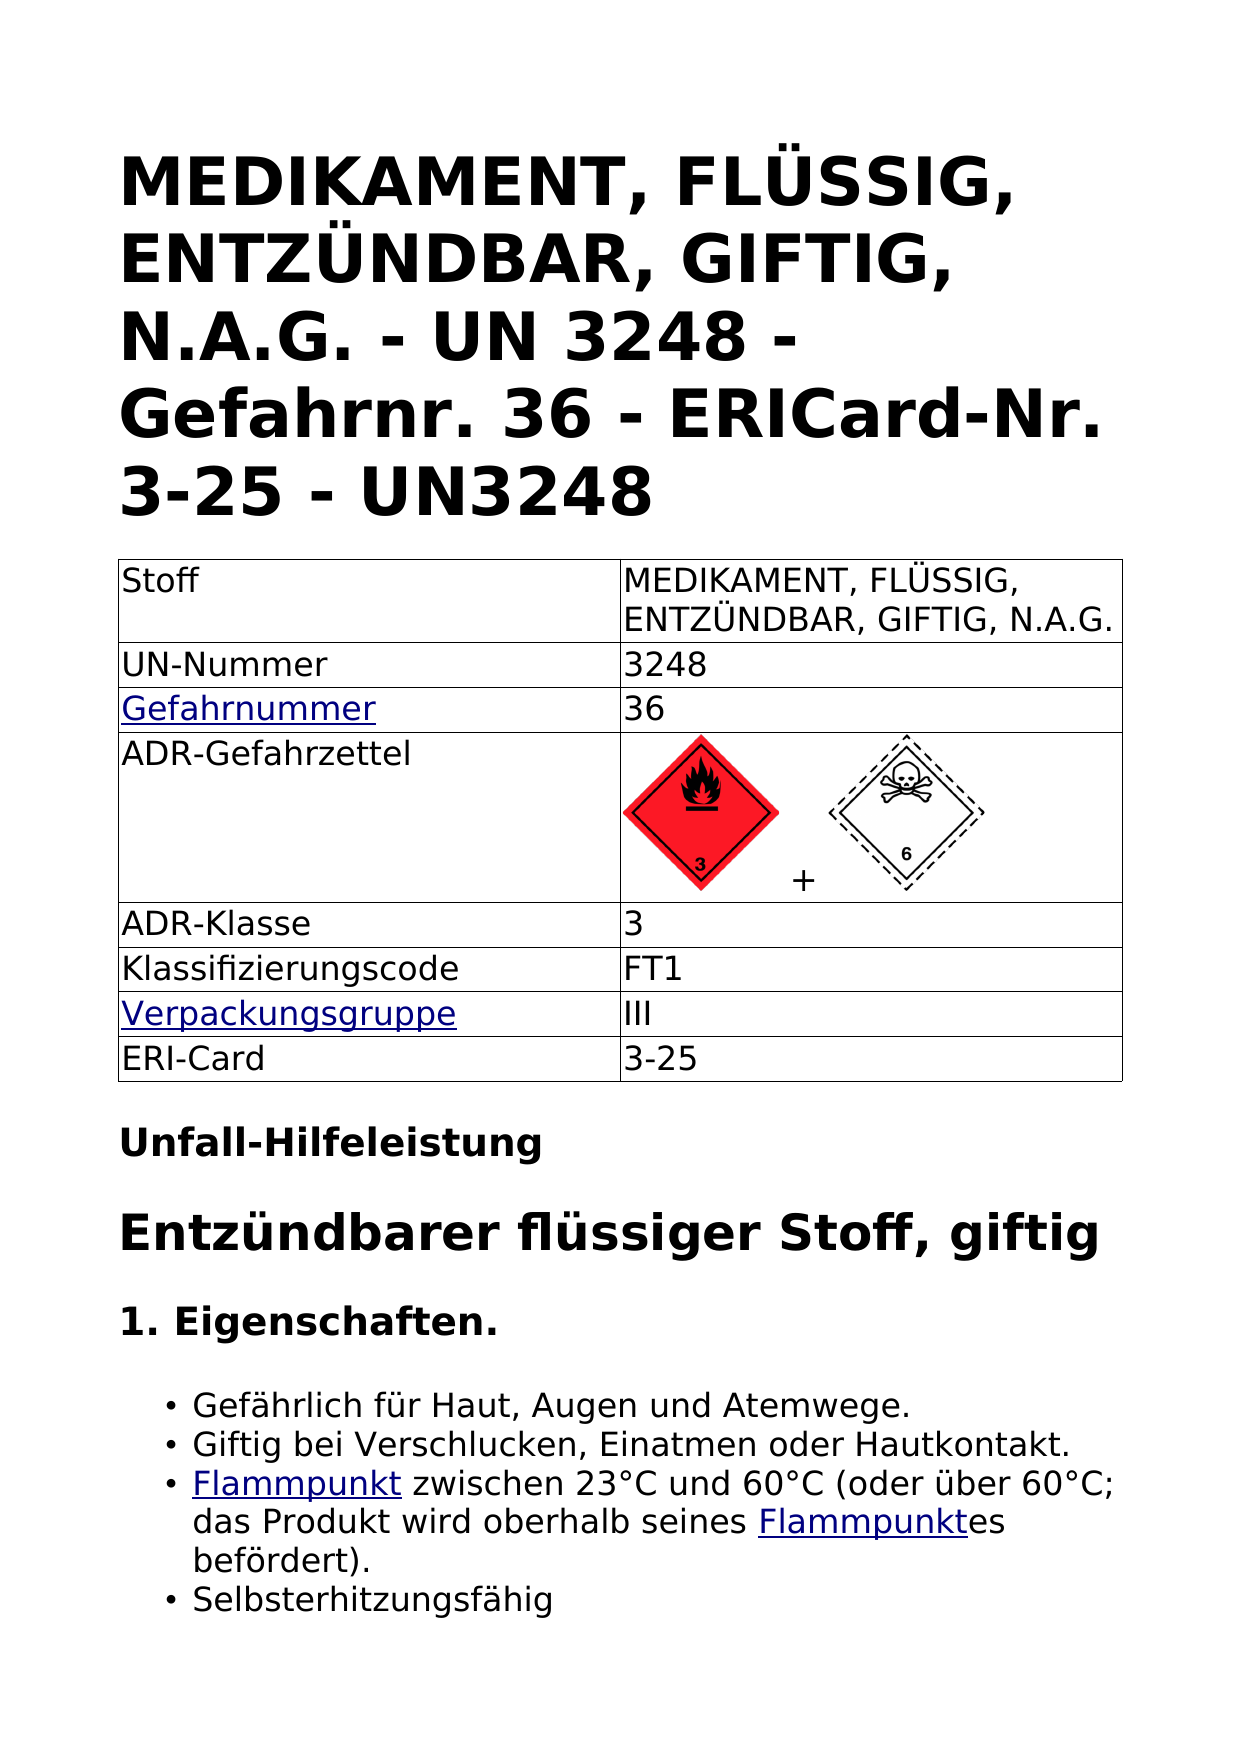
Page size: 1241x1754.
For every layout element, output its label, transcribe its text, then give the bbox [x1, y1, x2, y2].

table_cell ADR-Klasse [119, 903, 620, 947]
list Giftig bei Verschlucken, Einatmen oder Hautkontakt. [177, 1425, 1122, 1464]
list Selbsterhitzungsfähig [177, 1581, 1122, 1619]
table_cell Verpackungsgruppe [119, 992, 620, 1036]
table_cell 36 [621, 688, 1122, 732]
table_cell 3-25 [621, 1037, 1122, 1081]
table_cell ERI-Card [119, 1037, 620, 1081]
list Gefährlich für Haut, Augen und Atemwege. [177, 1386, 1122, 1425]
table_header MEDIKAMENT, FLÜSSIG, ENTZÜNDBAR, GIFTIG, N.A.G. [621, 560, 1122, 642]
subtitle Unfall-Hilfeleistung [118, 1121, 1122, 1166]
subtitle 1. Eigenschaften. [118, 1299, 1122, 1344]
table_cell + [621, 733, 1122, 902]
subtitle MEDIKAMENT, FLÜSSIG, ENTZÜNDBAR, GIFTIG, N.A.G. - UN 3248 - Gefahrnr. 36 - ERICard-Nr. 3-25 - UN3248 [118, 143, 1122, 531]
table_cell FT1 [621, 948, 1122, 991]
table_cell ADR-Gefahrzettel [119, 733, 620, 902]
table_header Stoff [119, 560, 620, 642]
table_cell Klassifizierungscode [119, 948, 620, 991]
table_cell III [621, 992, 1122, 1036]
subtitle Entzündbarer flüssiger Stoff, giftig [118, 1203, 1122, 1262]
table_cell UN-Nummer [119, 643, 620, 687]
list Flammpunkt zwischen 23°C und 60°C (oder über 60°C; das Produkt wird oberhalb seines Flammpunktes befördert). [177, 1464, 1122, 1581]
picture [828, 734, 985, 891]
table_cell 3 [621, 903, 1122, 947]
table_cell 3248 [621, 643, 1122, 687]
table_cell Gefahrnummer [119, 688, 620, 732]
picture [622, 734, 780, 891]
